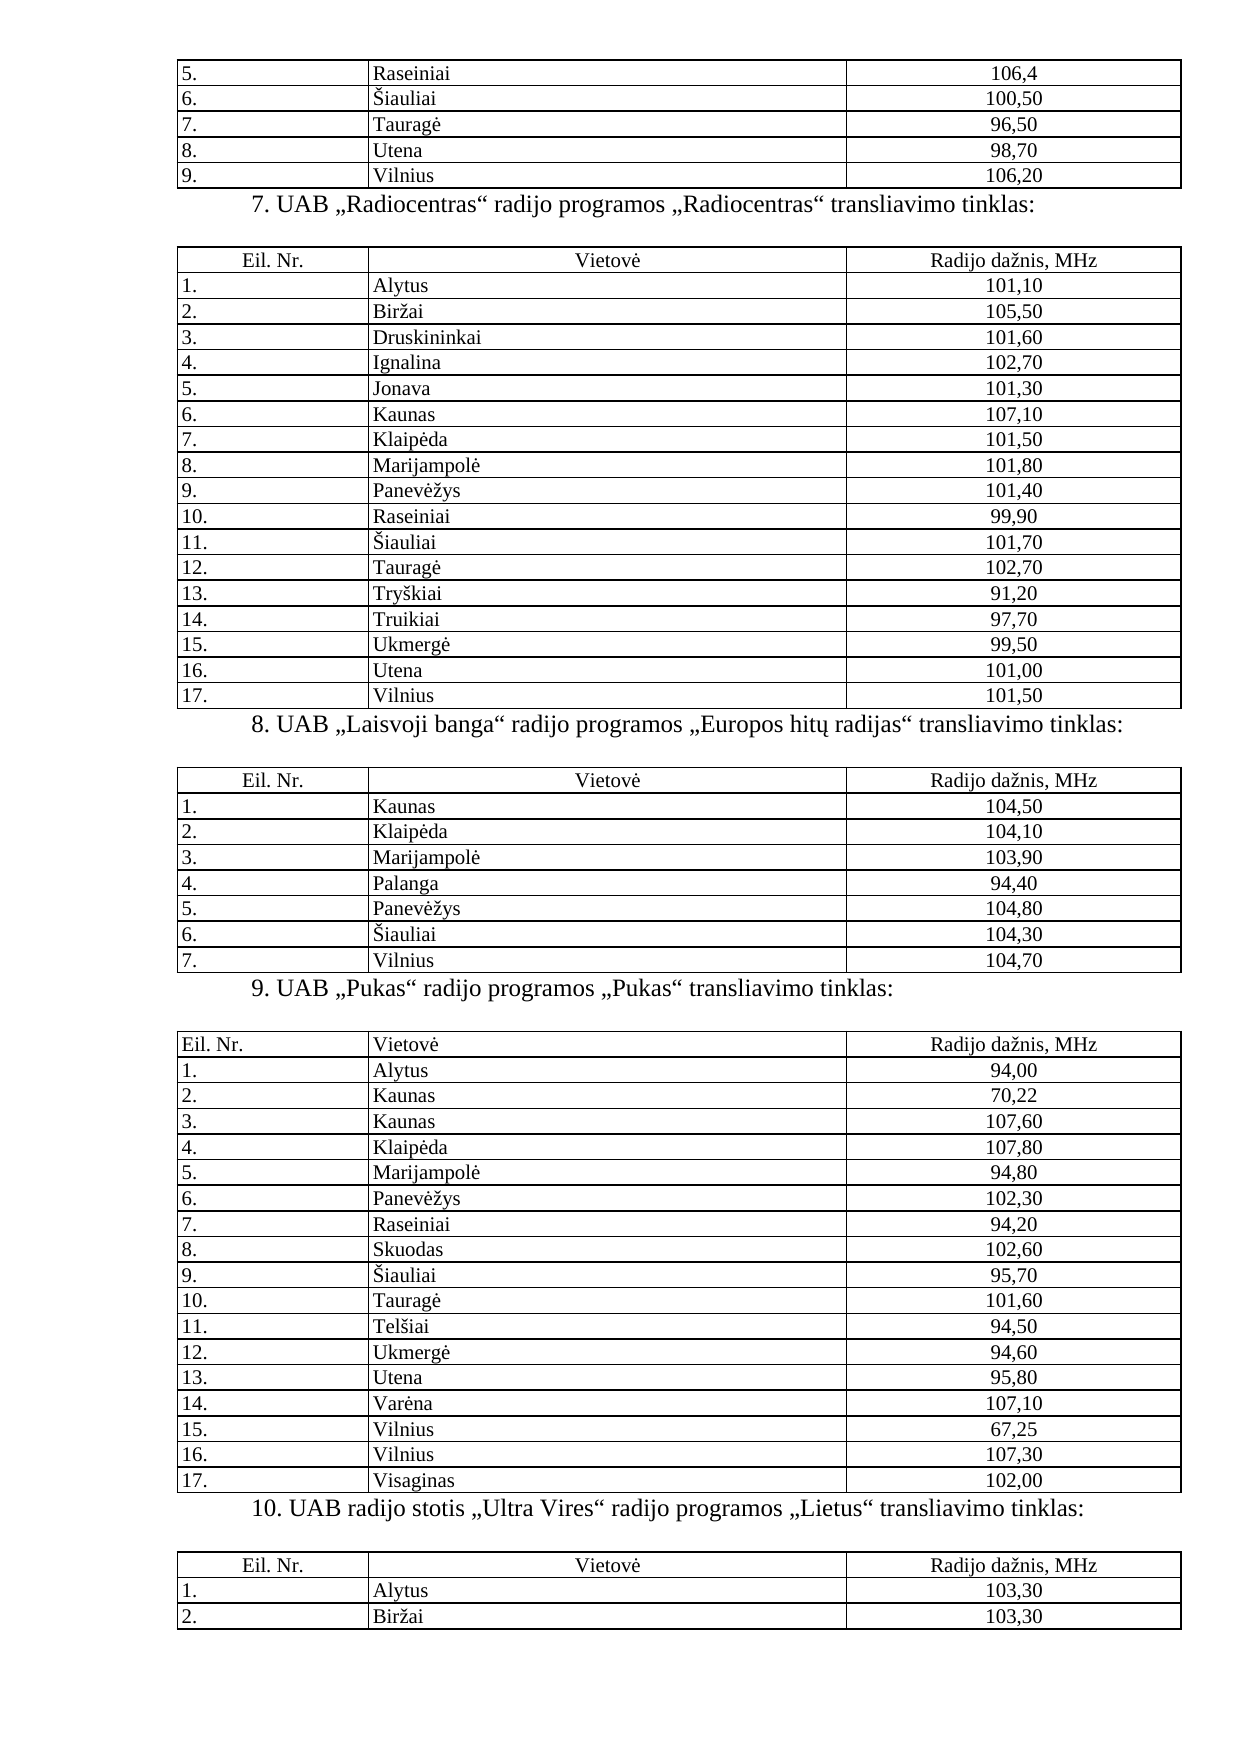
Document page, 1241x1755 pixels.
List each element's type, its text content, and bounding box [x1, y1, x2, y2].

table_cell 101,60 [847, 1288, 1180, 1312]
table_cell 107,80 [847, 1135, 1180, 1159]
table_cell Raseiniai [369, 504, 846, 528]
table_cell 107,30 [847, 1442, 1180, 1466]
table_cell 6. [178, 402, 368, 426]
table_cell 104,50 [847, 794, 1180, 818]
table_cell 17. [178, 1468, 368, 1492]
table_header Eil. Nr. [178, 248, 368, 272]
table_cell Telšiai [369, 1314, 846, 1338]
table_cell 102,60 [847, 1237, 1180, 1261]
table_cell 67,25 [847, 1417, 1180, 1441]
table_header Radijo dažnis, MHz [847, 248, 1180, 272]
table_cell Marijampolė [369, 453, 846, 477]
table_cell Utena [369, 1365, 846, 1389]
table_cell 7. [178, 427, 368, 451]
table_cell 101,50 [847, 683, 1180, 707]
table_cell Vilnius [369, 1417, 846, 1441]
table_header Vietovė [369, 248, 846, 272]
table_cell 101,30 [847, 376, 1180, 400]
table_cell 15. [178, 1417, 368, 1441]
table_cell 101,00 [847, 658, 1180, 682]
table_cell Utena [369, 658, 846, 682]
table_cell 16. [178, 658, 368, 682]
table_cell 2. [178, 1083, 368, 1107]
table_cell 5. [178, 61, 368, 85]
table_cell 103,30 [847, 1604, 1180, 1628]
table_cell Palanga [369, 871, 846, 895]
table_cell 104,30 [847, 922, 1180, 946]
table_cell 14. [178, 1391, 368, 1415]
text 9. UAB „Pukas“ radijo programos „Pukas“ transliavimo tinklas: [177, 973, 1181, 1002]
table_cell 104,10 [847, 820, 1180, 843]
table_header Vietovė [369, 768, 846, 792]
table_cell 7. [178, 1212, 368, 1236]
table_cell 1. [178, 1058, 368, 1082]
table_header Radijo dažnis, MHz [847, 1553, 1180, 1577]
table_header Vietovė [369, 1032, 846, 1056]
table_cell Šiauliai [369, 530, 846, 554]
table_cell 5. [178, 896, 368, 920]
table_cell Biržai [369, 1604, 846, 1628]
table_cell 106,20 [847, 163, 1180, 187]
table_cell 11. [178, 530, 368, 554]
table_cell 4. [178, 1135, 368, 1159]
table_cell 14. [178, 607, 368, 631]
table_cell 15. [178, 632, 368, 656]
table_cell 102,30 [847, 1186, 1180, 1210]
table_cell Marijampolė [369, 1160, 846, 1184]
table_cell 101,50 [847, 427, 1180, 451]
table_header Radijo dažnis, MHz [847, 768, 1180, 792]
table_cell Šiauliai [369, 1263, 846, 1287]
table_cell Ukmergė [369, 1340, 846, 1364]
text 8. UAB „Laisvoji banga“ radijo programos „Europos hitų radijas“ transliavimo tinklas: [177, 709, 1181, 738]
table_cell 98,70 [847, 138, 1180, 162]
table_cell Tauragė [369, 112, 846, 136]
table_cell 91,20 [847, 581, 1180, 605]
table_cell 94,80 [847, 1160, 1180, 1184]
table_cell 12. [178, 1340, 368, 1364]
table_cell 7. [178, 112, 368, 136]
table_header Radijo dažnis, MHz [847, 1032, 1180, 1056]
table_cell Visaginas [369, 1468, 846, 1492]
table_cell 4. [178, 350, 368, 374]
table_cell 3. [178, 845, 368, 869]
table_cell Alytus [369, 1578, 846, 1602]
table_cell 101,10 [847, 273, 1180, 297]
text 10. UAB radijo stotis „Ultra Vires“ radijo programos „Lietus“ transliavimo tinklas: [177, 1493, 1181, 1522]
table_cell Kaunas [369, 402, 846, 426]
table_cell Raseiniai [369, 1212, 846, 1236]
table_cell 8. [178, 1237, 368, 1261]
table_cell 1. [178, 273, 368, 297]
table_cell Vilnius [369, 1442, 846, 1466]
table_cell Marijampolė [369, 845, 846, 869]
table_cell 6. [178, 1186, 368, 1210]
table_cell 107,10 [847, 402, 1180, 426]
table_cell 94,60 [847, 1340, 1180, 1364]
table_cell 6. [178, 922, 368, 946]
table_cell 12. [178, 555, 368, 579]
table_cell 100,50 [847, 86, 1180, 110]
table_cell 10. [178, 1288, 368, 1312]
table_cell 7. [178, 948, 368, 972]
table_cell 103,90 [847, 845, 1180, 869]
table_cell Skuodas [369, 1237, 846, 1261]
table_cell 94,50 [847, 1314, 1180, 1338]
table_cell 8. [178, 138, 368, 162]
table_cell 4. [178, 871, 368, 895]
table_cell 94,40 [847, 871, 1180, 895]
table_cell 13. [178, 581, 368, 605]
table_cell 6. [178, 86, 368, 110]
table_cell Utena [369, 138, 846, 162]
table_cell 2. [178, 299, 368, 323]
table_cell 105,50 [847, 299, 1180, 323]
table_cell 2. [178, 820, 368, 843]
table_cell 2. [178, 1604, 368, 1628]
table_cell 102,70 [847, 350, 1180, 374]
table_cell Ignalina [369, 350, 846, 374]
table_cell 107,60 [847, 1109, 1180, 1133]
table_cell 9. [178, 478, 368, 502]
table_cell Vilnius [369, 163, 846, 187]
table_cell Biržai [369, 299, 846, 323]
table_cell Šiauliai [369, 86, 846, 110]
table_cell Varėna [369, 1391, 846, 1415]
table_cell 96,50 [847, 112, 1180, 136]
table_header Eil. Nr. [178, 1032, 368, 1056]
table_cell 102,70 [847, 555, 1180, 579]
table_cell 101,70 [847, 530, 1180, 554]
table_cell Truikiai [369, 607, 846, 631]
table_cell 9. [178, 1263, 368, 1287]
table_cell 101,80 [847, 453, 1180, 477]
table_cell 104,80 [847, 896, 1180, 920]
table_cell Panevėžys [369, 896, 846, 920]
table_cell 3. [178, 1109, 368, 1133]
table_cell 99,90 [847, 504, 1180, 528]
table_header Eil. Nr. [178, 1553, 368, 1577]
table_cell 3. [178, 325, 368, 349]
table_cell 1. [178, 1578, 368, 1602]
table_header Eil. Nr. [178, 768, 368, 792]
table_cell 99,50 [847, 632, 1180, 656]
table_cell Kaunas [369, 1109, 846, 1133]
table_cell 102,00 [847, 1468, 1180, 1492]
table_cell Klaipėda [369, 1135, 846, 1159]
table_cell Klaipėda [369, 820, 846, 843]
table_cell 94,20 [847, 1212, 1180, 1236]
table_cell 5. [178, 376, 368, 400]
table_cell Jonava [369, 376, 846, 400]
table_cell Kaunas [369, 794, 846, 818]
table_cell 97,70 [847, 607, 1180, 631]
table_cell Druskininkai [369, 325, 846, 349]
table_cell 5. [178, 1160, 368, 1184]
table_cell Panevėžys [369, 478, 846, 502]
table_header Vietovė [369, 1553, 846, 1577]
table_cell 101,60 [847, 325, 1180, 349]
table_cell 11. [178, 1314, 368, 1338]
table_cell 95,70 [847, 1263, 1180, 1287]
table_cell Alytus [369, 273, 846, 297]
table_cell 16. [178, 1442, 368, 1466]
table_cell 1. [178, 794, 368, 818]
table_cell 95,80 [847, 1365, 1180, 1389]
table_cell 101,40 [847, 478, 1180, 502]
table_cell Vilnius [369, 683, 846, 707]
table_cell 106,4 [847, 61, 1180, 85]
table_cell 8. [178, 453, 368, 477]
table_cell Panevėžys [369, 1186, 846, 1210]
table_cell Raseiniai [369, 61, 846, 85]
table_cell 17. [178, 683, 368, 707]
table_cell 104,70 [847, 948, 1180, 972]
table_cell 9. [178, 163, 368, 187]
table_cell Tryškiai [369, 581, 846, 605]
table_cell 10. [178, 504, 368, 528]
table_cell Šiauliai [369, 922, 846, 946]
table_cell Vilnius [369, 948, 846, 972]
table_cell Ukmergė [369, 632, 846, 656]
table_cell 103,30 [847, 1578, 1180, 1602]
table_cell Alytus [369, 1058, 846, 1082]
table_cell Tauragė [369, 555, 846, 579]
table_cell Klaipėda [369, 427, 846, 451]
table_cell Kaunas [369, 1083, 846, 1107]
table_cell 94,00 [847, 1058, 1180, 1082]
text 7. UAB „Radiocentras“ radijo programos „Radiocentras“ transliavimo tinklas: [177, 189, 1181, 217]
table_cell 107,10 [847, 1391, 1180, 1415]
table_cell 13. [178, 1365, 368, 1389]
table_cell 70,22 [847, 1083, 1180, 1107]
table_cell Tauragė [369, 1288, 846, 1312]
